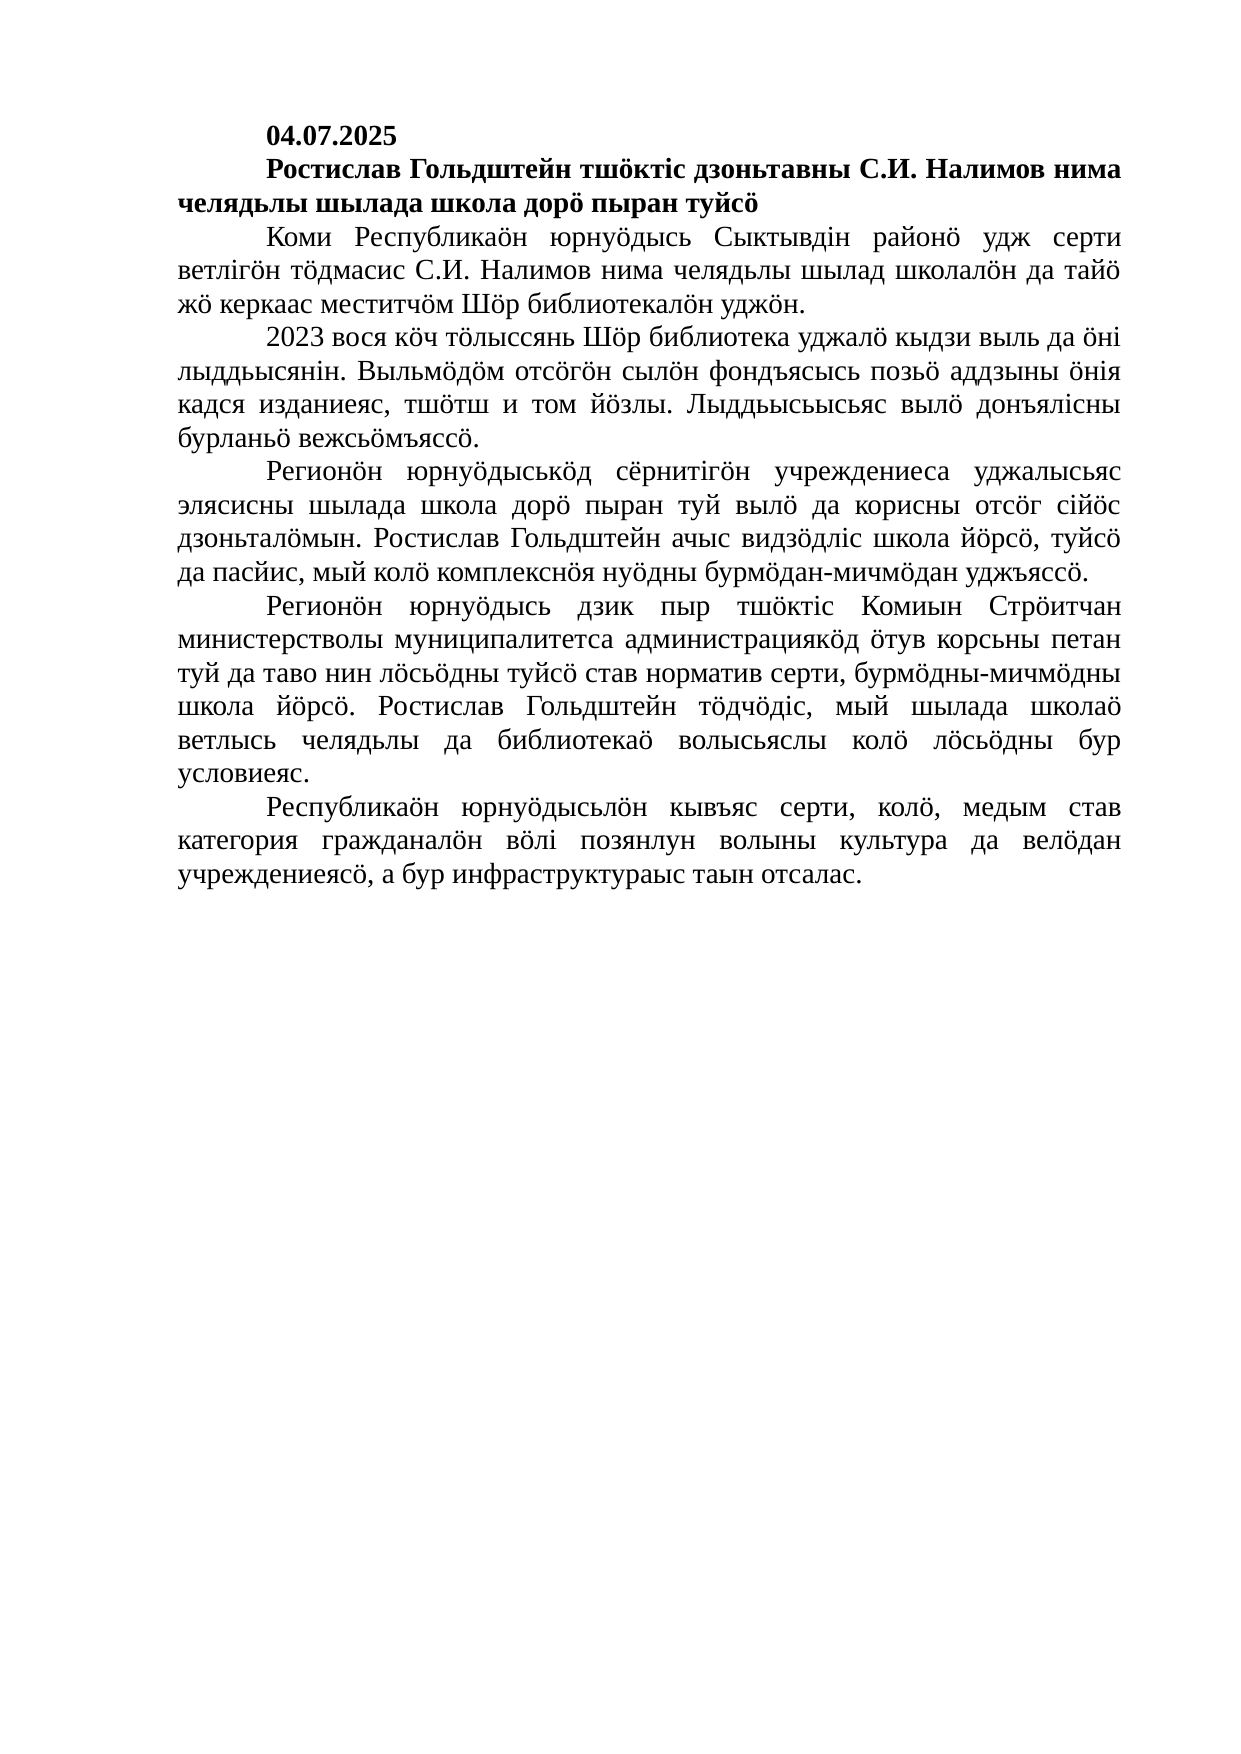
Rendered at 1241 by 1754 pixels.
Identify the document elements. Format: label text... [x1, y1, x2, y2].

text 2023 вося кӧч тӧлыссянь Шӧр библиотека уджалӧ кыдзи выль да ӧні лыддьысянін. Выльмӧдӧм отсӧгӧн сылӧн фондъясысь позьӧ аддзыны ӧнія кадся изданиеяс, тшӧтш и том йӧзлы. Лыддьысьысьяс вылӧ донъялісны бурланьӧ вежсьӧмъяссӧ. [177, 319, 1122, 453]
text 04.07.2025 [177, 118, 1122, 152]
text Регионӧн юрнуӧдысь дзик пыр тшӧктіс Комиын Стрӧитчан министерстволы муниципалитетса администрациякӧд ӧтув корсьны петан туй да таво нин лӧсьӧдны туйсӧ став норматив серти, бурмӧдны-мичмӧдны школа йӧрсӧ. Ростислав Гольдштейн тӧдчӧдіс, мый шылада школаӧ ветлысь челядьлы да библиотекаӧ волысьяслы колӧ лӧсьӧдны бур условиеяс. [177, 588, 1122, 789]
text Регионӧн юрнуӧдыськӧд сёрнитігӧн учреждениеса уджалысьяс элясисны шылада школа дорӧ пыран туй вылӧ да корисны отсӧг сійӧс дзоньталӧмын. Ростислав Гольдштейн ачыс видзӧдліс школа йӧрсӧ, туйсӧ да пасйис, мый колӧ комплекснӧя нуӧдны бурмӧдан-мичмӧдан уджъяссӧ. [177, 453, 1122, 588]
text Ростислав Гольдштейн тшӧктіс дзоньтавны С.И. Налимов нима челядьлы шылада школа дорӧ пыран туйсӧ [177, 152, 1122, 219]
text Коми Республикаӧн юрнуӧдысь Сыктывдін районӧ удж серти ветлігӧн тӧдмасис С.И. Налимов нима челядьлы шылад школалӧн да тайӧ жӧ керкаас меститчӧм Шӧр библиотекалӧн уджӧн. [177, 219, 1122, 319]
text Республикаӧн юрнуӧдысьлӧн кывъяс серти, колӧ, медым став категория гражданалӧн вӧлі позянлун волыны культура да велӧдан учреждениеясӧ, а бур инфраструктураыс таын отсалас. [177, 789, 1122, 889]
